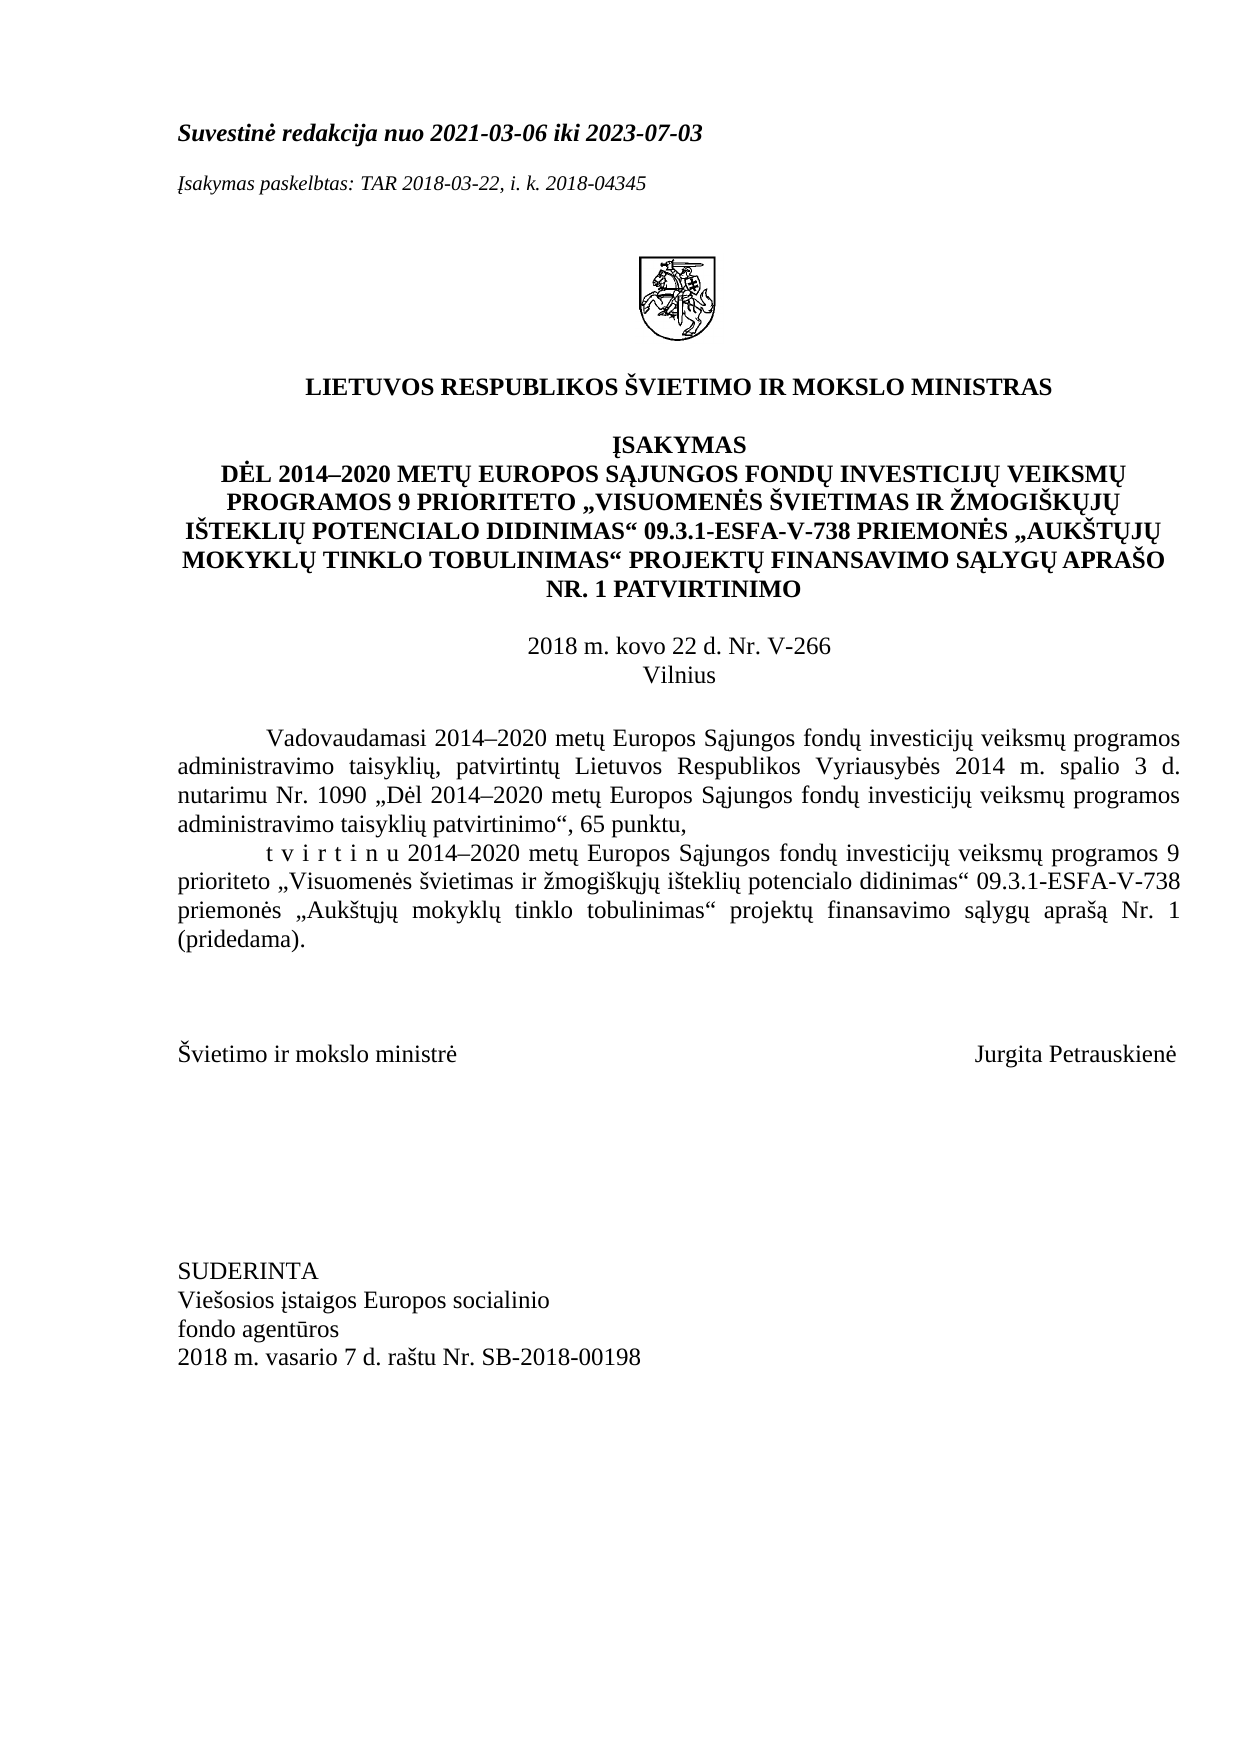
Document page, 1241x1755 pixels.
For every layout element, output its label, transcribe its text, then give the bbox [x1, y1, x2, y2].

text Švietimo ir mokslo ministrė Jurgita Petrauskienė [177, 1039, 1192, 1068]
text Viešosios įstaigos Europos socialinio [177, 1285, 1181, 1314]
text fondo agentūros [177, 1314, 1181, 1342]
subtitle 2018 m. kovo 22 d. Nr. V-266 [177, 631, 1181, 660]
text Suvestinė redakcija nuo 2021-03-06 iki 2023-07-03 [177, 118, 1181, 147]
text DĖL 2014–2020 METŲ EUROPOS SĄJUNGOS FONDŲ INVESTICIJŲ VEIKSMŲ PROGRAMOS 9 PRIORITETO „VISUOMENĖS ŠVIETIMAS IR ŽMOGIŠKŲJŲ IŠTEKLIŲ POTENCIALO DIDINIMAS“ 09.3.1-ESFA-V-738 PRIEMONĖS „AUKŠTŲJŲ MOKYKLŲ TINKLO TOBULINIMAS“ PROJEKTŲ FINANSAVIMO SĄLYGŲ APRAŠO NR. 1 PATVIRTINIMO [166, 459, 1181, 602]
text 2018 m. vasario 7 d. raštu Nr. SB-2018-00198 [177, 1342, 1181, 1371]
text Vilnius [177, 660, 1181, 689]
text LIETUVOS RESPUBLIKOS ŠVIETIMO IR MOKSLO MINISTRAS [177, 372, 1181, 401]
text t v i r t i n u 2014–2020 metų Europos Sąjungos fondų investicijų veiksmų programos 9 prioriteto „Visuomenės švietimas ir žmogiškųjų išteklių potencialo didinimas“ 09.3.1-ESFA-V-738 priemonės „Aukštųjų mokyklų tinklo tobulinimas“ projektų finansavimo sąlygų aprašą Nr. 1 (pridedama). [177, 838, 1181, 953]
text Įsakymas paskelbtas: TAR 2018-03-22, i. k. 2018-04345 [177, 171, 1181, 195]
text SUDERINTA [177, 1256, 1181, 1285]
text ĮSAKYMAS [177, 430, 1181, 459]
text Vadovaudamasi 2014–2020 metų Europos Sąjungos fondų investicijų veiksmų programos administravimo taisyklių, patvirtintų Lietuvos Respublikos Vyriausybės 2014 m. spalio 3 d. nutarimu Nr. 1090 „Dėl 2014–2020 metų Europos Sąjungos fondų investicijų veiksmų programos administravimo taisyklių patvirtinimo“, 65 punktu, [177, 723, 1181, 838]
